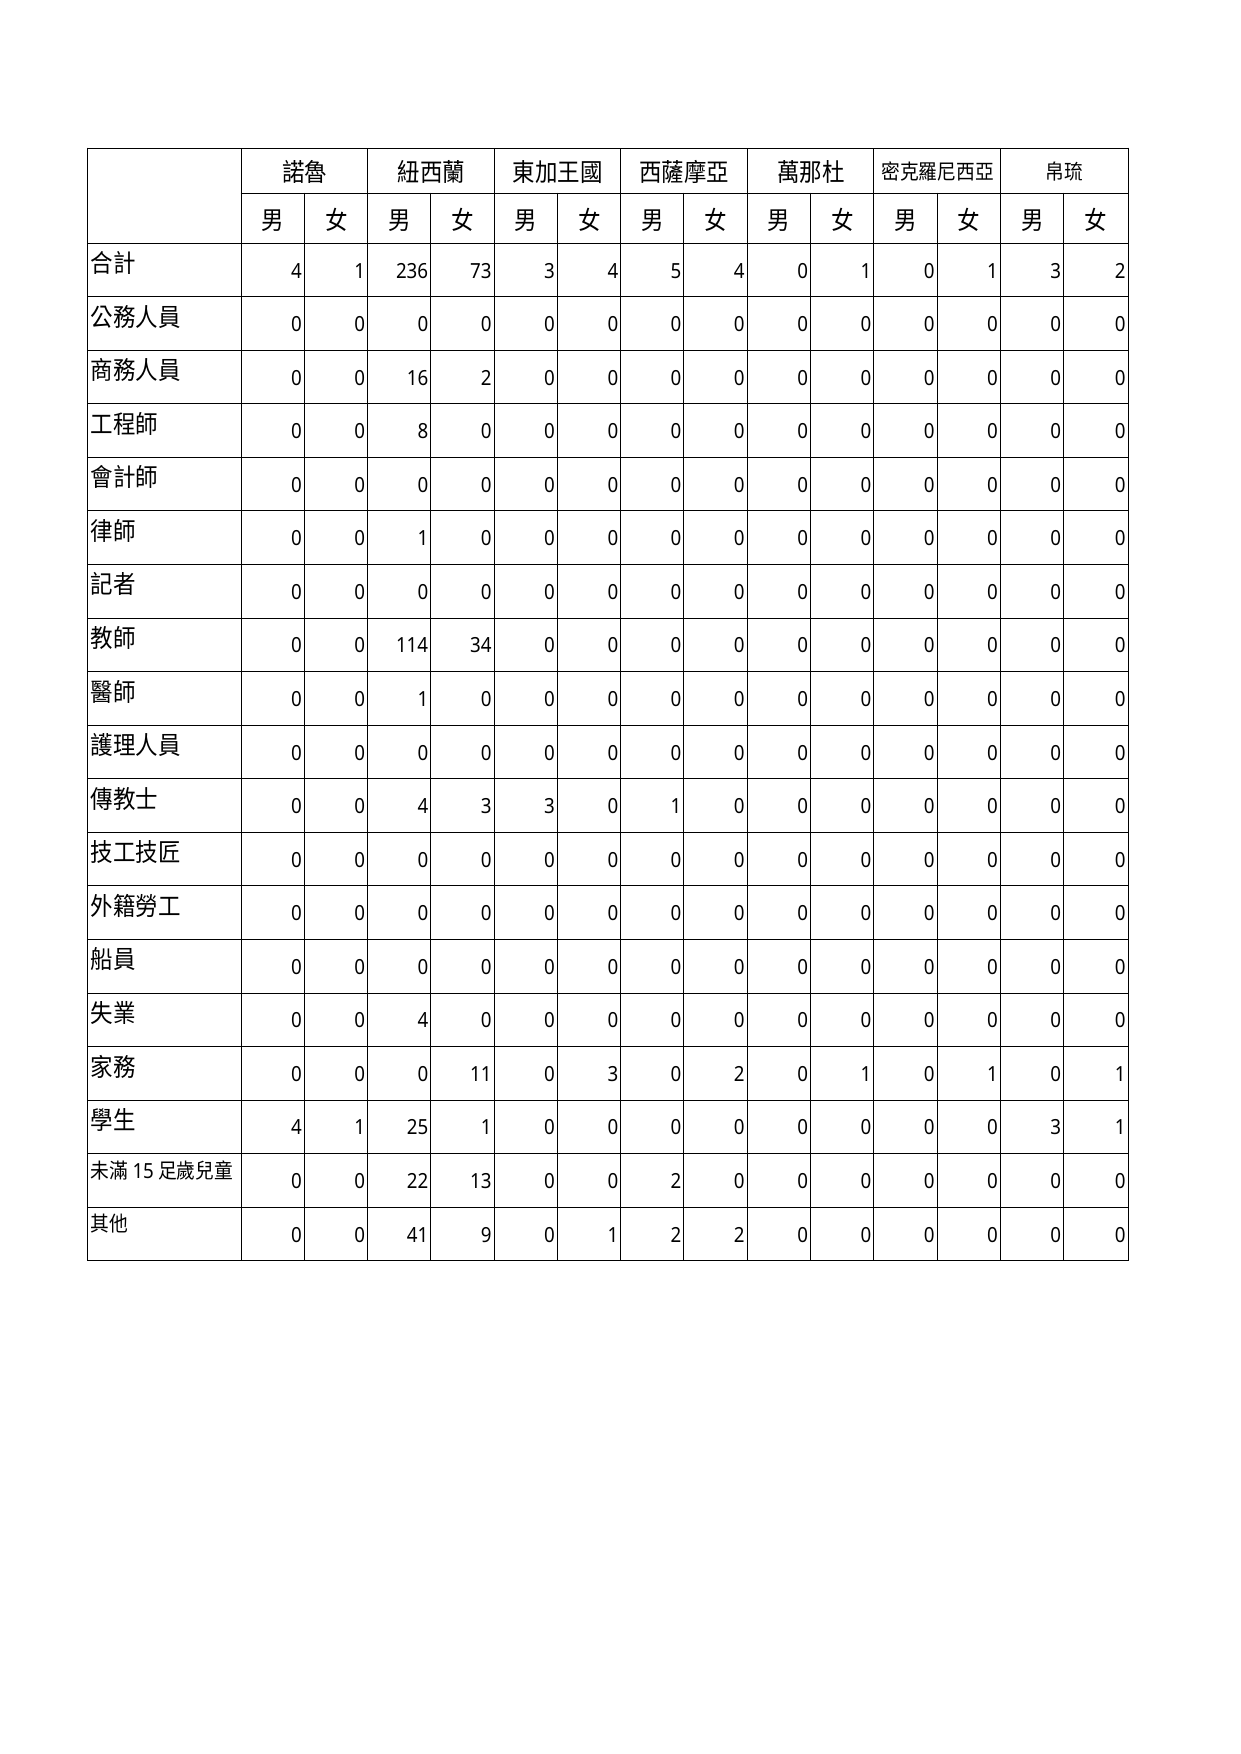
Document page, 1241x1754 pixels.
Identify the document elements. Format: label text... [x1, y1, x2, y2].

table_cell 0 [811, 1208, 873, 1260]
table_cell 0 [938, 351, 1000, 403]
table_cell 0 [811, 1154, 873, 1207]
table_cell 0 [242, 886, 304, 939]
table_cell 0 [748, 244, 810, 296]
table_cell 0 [1064, 1208, 1128, 1260]
table_cell 0 [558, 1101, 620, 1153]
table_cell 0 [1064, 565, 1128, 617]
table_cell 0 [1001, 1208, 1063, 1260]
table_cell 0 [874, 297, 937, 350]
table_cell 0 [558, 565, 620, 617]
table_cell 0 [874, 1047, 937, 1099]
table_header 萬那杜 [748, 149, 873, 193]
table_cell 0 [431, 511, 494, 564]
table_cell 0 [368, 940, 430, 992]
table_cell 0 [1001, 940, 1063, 992]
table_cell 0 [811, 833, 873, 885]
table_cell 0 [558, 351, 620, 403]
table_cell 0 [558, 619, 620, 671]
table_cell 0 [684, 886, 747, 939]
table_cell 女 [811, 194, 873, 243]
table_cell 男 [1001, 194, 1063, 243]
table_cell 0 [305, 726, 367, 778]
table_cell 0 [242, 726, 304, 778]
table_cell 0 [938, 726, 1000, 778]
table_cell 0 [874, 994, 937, 1046]
table_cell 未滿15足歲兒童 [88, 1154, 241, 1207]
table_cell 1 [621, 779, 683, 832]
table_cell 學生 [88, 1101, 241, 1153]
table_cell 2 [621, 1154, 683, 1207]
table_cell 0 [748, 940, 810, 992]
table_cell 0 [305, 886, 367, 939]
table_cell 0 [874, 619, 937, 671]
table_cell 0 [1064, 940, 1128, 992]
table_cell 0 [874, 1208, 937, 1260]
table_header 西薩摩亞 [621, 149, 747, 193]
table_cell 0 [874, 404, 937, 457]
table_cell 船員 [88, 940, 241, 992]
table_cell 0 [495, 404, 557, 457]
table_cell 0 [748, 565, 810, 617]
table_cell 0 [495, 726, 557, 778]
table_cell 0 [1001, 565, 1063, 617]
table_cell 0 [1064, 726, 1128, 778]
table_cell 公務人員 [88, 297, 241, 350]
table_cell 0 [1001, 726, 1063, 778]
table_cell 236 [368, 244, 430, 296]
table_cell 0 [1001, 833, 1063, 885]
table_cell 0 [748, 511, 810, 564]
table_cell 0 [811, 297, 873, 350]
table_cell 0 [811, 351, 873, 403]
table_cell 0 [811, 726, 873, 778]
table_cell 0 [431, 458, 494, 510]
table_cell 家務 [88, 1047, 241, 1099]
table_cell 0 [242, 1047, 304, 1099]
table_cell 2 [684, 1208, 747, 1260]
table_cell 其他 [88, 1208, 241, 1260]
table_cell 會計師 [88, 458, 241, 510]
table_cell 1 [368, 672, 430, 724]
table_cell 0 [748, 1208, 810, 1260]
table_cell 0 [811, 619, 873, 671]
table_cell 0 [748, 404, 810, 457]
table_cell 0 [811, 779, 873, 832]
table_cell 3 [1001, 1101, 1063, 1153]
table_cell 0 [242, 565, 304, 617]
table_cell 0 [1064, 297, 1128, 350]
table_cell 3 [1001, 244, 1063, 296]
table_cell 男 [368, 194, 430, 243]
table_cell 0 [305, 1047, 367, 1099]
table_cell 1 [1064, 1101, 1128, 1153]
table_cell 0 [368, 458, 430, 510]
table_cell 0 [495, 458, 557, 510]
table_cell 2 [621, 1208, 683, 1260]
table_cell 0 [305, 619, 367, 671]
table_cell 0 [1001, 404, 1063, 457]
table_cell 0 [495, 619, 557, 671]
table_cell 0 [1064, 1154, 1128, 1207]
table_cell 0 [368, 297, 430, 350]
table_cell 0 [431, 726, 494, 778]
table_cell 0 [368, 726, 430, 778]
table_cell 0 [684, 619, 747, 671]
table_cell 0 [621, 458, 683, 510]
table_cell 0 [874, 672, 937, 724]
table_cell 0 [748, 1154, 810, 1207]
table_cell 1 [431, 1101, 494, 1153]
table_cell 0 [938, 297, 1000, 350]
table_cell 0 [748, 994, 810, 1046]
table_cell 女 [684, 194, 747, 243]
table_cell 男 [621, 194, 683, 243]
table_cell 技工技匠 [88, 833, 241, 885]
table_cell 0 [495, 1101, 557, 1153]
table_cell 0 [495, 833, 557, 885]
table_cell 0 [938, 940, 1000, 992]
table_cell 0 [938, 1154, 1000, 1207]
table_cell 0 [1001, 511, 1063, 564]
table_cell 1 [368, 511, 430, 564]
table_cell 0 [1064, 458, 1128, 510]
table_cell 0 [874, 726, 937, 778]
table_cell 0 [1064, 511, 1128, 564]
table_cell 0 [684, 833, 747, 885]
table_cell 3 [495, 779, 557, 832]
table_cell 0 [748, 833, 810, 885]
table_cell 0 [1064, 404, 1128, 457]
table_cell 0 [1001, 672, 1063, 724]
table_cell 5 [621, 244, 683, 296]
table_cell 0 [938, 565, 1000, 617]
table_cell 男 [495, 194, 557, 243]
table_cell 0 [811, 511, 873, 564]
table_cell 醫師 [88, 672, 241, 724]
table_cell 0 [811, 565, 873, 617]
table_cell 0 [621, 404, 683, 457]
table_cell 0 [621, 833, 683, 885]
table_cell 0 [558, 297, 620, 350]
table_cell 0 [242, 779, 304, 832]
table_cell 0 [1001, 886, 1063, 939]
table_cell 0 [621, 672, 683, 724]
table_cell 0 [1001, 994, 1063, 1046]
table_cell 0 [874, 244, 937, 296]
table_cell 0 [621, 1101, 683, 1153]
table_cell 0 [874, 940, 937, 992]
table_cell 0 [811, 404, 873, 457]
table_cell 0 [431, 994, 494, 1046]
table_cell 0 [684, 404, 747, 457]
table_cell 0 [495, 1047, 557, 1099]
table_cell 0 [811, 672, 873, 724]
table_cell 0 [621, 726, 683, 778]
table_cell 0 [431, 297, 494, 350]
table_cell 0 [811, 886, 873, 939]
table_cell 0 [305, 297, 367, 350]
table_cell 0 [431, 672, 494, 724]
table_cell 0 [242, 511, 304, 564]
table_cell 0 [874, 1101, 937, 1153]
table_cell 0 [558, 404, 620, 457]
table_cell 女 [431, 194, 494, 243]
table_cell 4 [242, 244, 304, 296]
table_cell 失業 [88, 994, 241, 1046]
table_cell 0 [621, 1047, 683, 1099]
table_cell 0 [748, 1047, 810, 1099]
table_cell 工程師 [88, 404, 241, 457]
table_cell 4 [684, 244, 747, 296]
table_cell 0 [1001, 297, 1063, 350]
table_cell 0 [305, 994, 367, 1046]
table_cell 0 [938, 404, 1000, 457]
table_cell 0 [938, 779, 1000, 832]
table_cell 0 [1001, 458, 1063, 510]
table_cell 0 [938, 994, 1000, 1046]
table_cell 0 [558, 886, 620, 939]
table_cell 0 [305, 458, 367, 510]
table_cell 0 [938, 833, 1000, 885]
table_header 密克羅尼西亞 [874, 149, 1000, 193]
table_cell 男 [748, 194, 810, 243]
table_cell 0 [874, 458, 937, 510]
table_cell 0 [431, 565, 494, 617]
table_cell 4 [558, 244, 620, 296]
table_cell 0 [242, 458, 304, 510]
table_cell 22 [368, 1154, 430, 1207]
table_cell 0 [431, 833, 494, 885]
table_cell 女 [305, 194, 367, 243]
table_cell 0 [1001, 779, 1063, 832]
table_cell 0 [1064, 672, 1128, 724]
table_cell 0 [558, 940, 620, 992]
table_cell 0 [431, 886, 494, 939]
table_cell 0 [684, 994, 747, 1046]
table_cell 0 [368, 565, 430, 617]
table_cell 0 [495, 940, 557, 992]
table_cell 0 [811, 458, 873, 510]
table_header 帛琉 [1001, 149, 1128, 193]
table_cell 0 [938, 511, 1000, 564]
table_cell 教師 [88, 619, 241, 671]
table_cell 0 [684, 1101, 747, 1153]
table_cell 商務人員 [88, 351, 241, 403]
table_cell 0 [938, 886, 1000, 939]
table_cell 0 [1001, 1154, 1063, 1207]
table_cell 0 [811, 940, 873, 992]
table_cell 護理人員 [88, 726, 241, 778]
table_cell 0 [305, 1154, 367, 1207]
table_cell 1 [305, 244, 367, 296]
table_cell 0 [621, 940, 683, 992]
table_cell 34 [431, 619, 494, 671]
table_cell 0 [242, 940, 304, 992]
table_cell 0 [242, 297, 304, 350]
table_header [88, 149, 241, 243]
table_cell 1 [811, 1047, 873, 1099]
table_cell 114 [368, 619, 430, 671]
table_cell 9 [431, 1208, 494, 1260]
table_cell 男 [874, 194, 937, 243]
table_cell 0 [684, 565, 747, 617]
table_cell 0 [1001, 619, 1063, 671]
table_cell 0 [368, 886, 430, 939]
table_cell 11 [431, 1047, 494, 1099]
table_cell 0 [621, 886, 683, 939]
table_cell 0 [621, 994, 683, 1046]
table_cell 0 [938, 1101, 1000, 1153]
table_cell 律師 [88, 511, 241, 564]
table_cell 4 [368, 994, 430, 1046]
table_cell 0 [874, 511, 937, 564]
table_cell 0 [621, 297, 683, 350]
table_cell 0 [495, 1154, 557, 1207]
table_cell 1 [1064, 1047, 1128, 1099]
table_cell 0 [684, 297, 747, 350]
table_cell 記者 [88, 565, 241, 617]
table_cell 0 [242, 1154, 304, 1207]
table_header 諾魯 [242, 149, 367, 193]
table_header 紐西蘭 [368, 149, 494, 193]
table_cell 0 [874, 1154, 937, 1207]
table_cell 0 [748, 351, 810, 403]
table_cell 2 [431, 351, 494, 403]
table_cell 0 [305, 511, 367, 564]
table_cell 0 [621, 351, 683, 403]
table_cell 0 [874, 565, 937, 617]
table_cell 0 [558, 833, 620, 885]
table_cell 0 [1064, 886, 1128, 939]
table_cell 0 [938, 458, 1000, 510]
table_cell 女 [938, 194, 1000, 243]
table_cell 0 [748, 779, 810, 832]
table_cell 1 [811, 244, 873, 296]
table_cell 1 [305, 1101, 367, 1153]
table_cell 0 [1064, 351, 1128, 403]
table_cell 0 [242, 619, 304, 671]
table_cell 傳教士 [88, 779, 241, 832]
table_cell 0 [1064, 619, 1128, 671]
table_cell 0 [495, 297, 557, 350]
table_cell 0 [558, 726, 620, 778]
table_cell 0 [558, 672, 620, 724]
table_cell 0 [748, 458, 810, 510]
table_cell 0 [242, 994, 304, 1046]
table_cell 0 [305, 565, 367, 617]
table_cell 1 [558, 1208, 620, 1260]
table_cell 0 [495, 672, 557, 724]
table_cell 0 [1064, 833, 1128, 885]
table_cell 0 [431, 940, 494, 992]
table_cell 0 [811, 1101, 873, 1153]
table_cell 0 [684, 458, 747, 510]
table_cell 0 [368, 833, 430, 885]
table_cell 0 [558, 458, 620, 510]
table_cell 0 [684, 672, 747, 724]
table_cell 3 [495, 244, 557, 296]
table_cell 1 [938, 244, 1000, 296]
table_cell 8 [368, 404, 430, 457]
table_cell 0 [684, 351, 747, 403]
table_cell 3 [431, 779, 494, 832]
table_cell 0 [748, 297, 810, 350]
table_cell 0 [748, 619, 810, 671]
table_cell 41 [368, 1208, 430, 1260]
table_cell 0 [938, 672, 1000, 724]
table_cell 0 [431, 404, 494, 457]
table_cell 0 [684, 511, 747, 564]
table_cell 0 [938, 1208, 1000, 1260]
table_cell 0 [684, 726, 747, 778]
table_cell 0 [242, 1208, 304, 1260]
table_cell 0 [558, 511, 620, 564]
table_cell 0 [495, 565, 557, 617]
table_cell 0 [938, 619, 1000, 671]
table_cell 0 [748, 726, 810, 778]
table_cell 0 [874, 833, 937, 885]
table_cell 0 [495, 994, 557, 1046]
table_cell 0 [558, 1154, 620, 1207]
table_cell 女 [558, 194, 620, 243]
table_cell 0 [242, 672, 304, 724]
table_cell 外籍勞工 [88, 886, 241, 939]
table_cell 0 [748, 1101, 810, 1153]
table_cell 0 [748, 886, 810, 939]
table_cell 0 [874, 779, 937, 832]
table_cell 0 [558, 994, 620, 1046]
table_cell 2 [684, 1047, 747, 1099]
table_cell 0 [305, 351, 367, 403]
table_cell 0 [305, 404, 367, 457]
table_cell 73 [431, 244, 494, 296]
table_cell 0 [811, 994, 873, 1046]
table_cell 0 [1064, 994, 1128, 1046]
table_cell 0 [242, 833, 304, 885]
table_cell 0 [874, 351, 937, 403]
table_cell 0 [874, 886, 937, 939]
table_cell 0 [1064, 779, 1128, 832]
table_cell 合計 [88, 244, 241, 296]
table_cell 1 [938, 1047, 1000, 1099]
table_cell 0 [242, 404, 304, 457]
table_cell 0 [305, 779, 367, 832]
table_cell 0 [621, 619, 683, 671]
table_cell 0 [1001, 1047, 1063, 1099]
table_cell 0 [684, 940, 747, 992]
table_header 東加王國 [495, 149, 620, 193]
table_cell 13 [431, 1154, 494, 1207]
table_cell 0 [1001, 351, 1063, 403]
table_cell 0 [242, 351, 304, 403]
table_cell 2 [1064, 244, 1128, 296]
table_cell 0 [684, 779, 747, 832]
table_cell 4 [368, 779, 430, 832]
table_cell 0 [305, 940, 367, 992]
table_cell 0 [748, 672, 810, 724]
table_cell 4 [242, 1101, 304, 1153]
table_cell 0 [495, 886, 557, 939]
table_cell 0 [684, 1154, 747, 1207]
table_cell 男 [242, 194, 304, 243]
table_cell 0 [495, 351, 557, 403]
table_cell 0 [558, 779, 620, 832]
table_cell 0 [368, 1047, 430, 1099]
table_cell 0 [305, 1208, 367, 1260]
table_cell 0 [495, 1208, 557, 1260]
table_cell 0 [305, 672, 367, 724]
table_cell 0 [621, 511, 683, 564]
table_cell 25 [368, 1101, 430, 1153]
table_cell 0 [305, 833, 367, 885]
table_cell 女 [1064, 194, 1128, 243]
table_cell 16 [368, 351, 430, 403]
table_cell 0 [621, 565, 683, 617]
table_cell 0 [495, 511, 557, 564]
table_cell 3 [558, 1047, 620, 1099]
